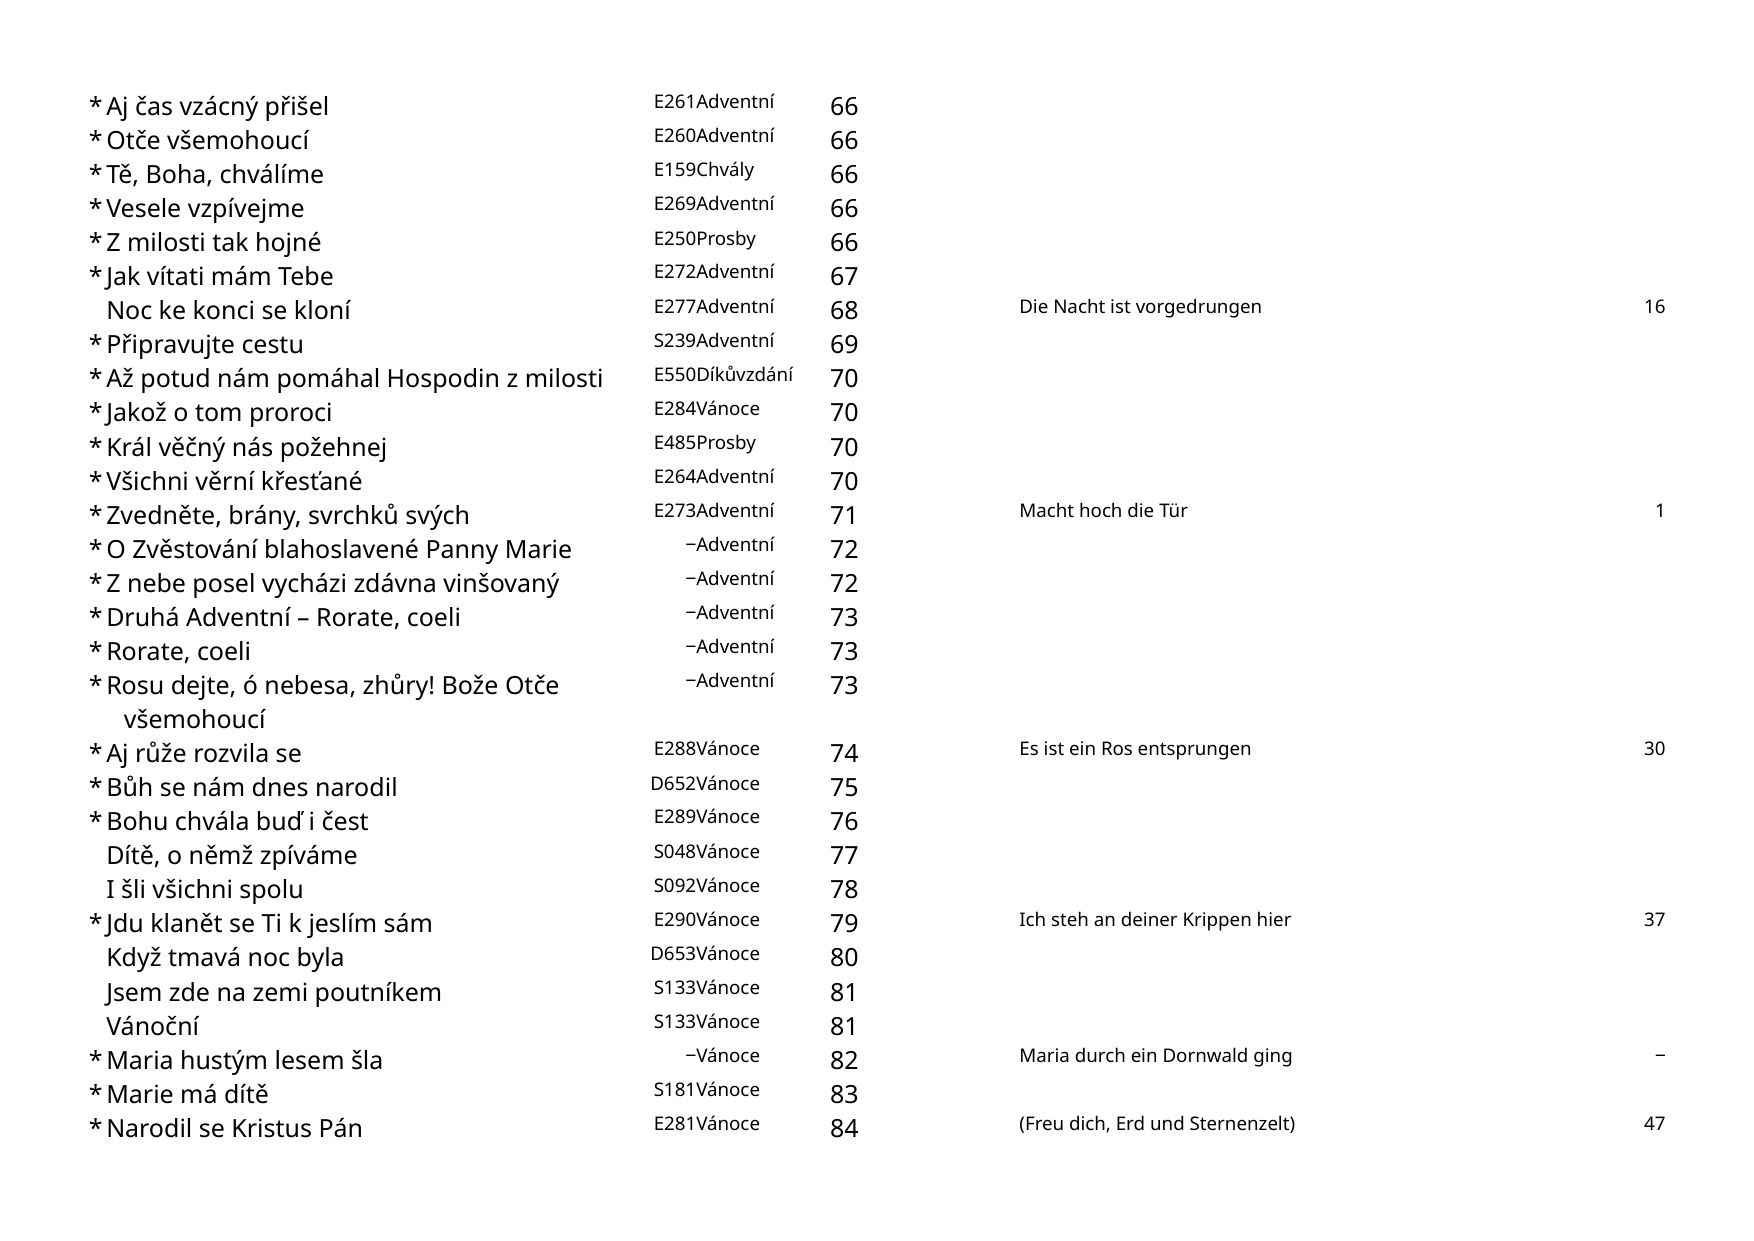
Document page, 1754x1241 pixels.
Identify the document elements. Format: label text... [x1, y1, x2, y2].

table_cell 70 [803, 463, 858, 497]
table_cell Jdu klanět se Ti k jeslím sám [106, 906, 642, 940]
table_cell [1019, 838, 1618, 872]
table_cell Jsem zde na zemi poutníkem [106, 974, 642, 1008]
table_cell O Zvěstování blahoslavené Panny Marie [106, 531, 642, 565]
table_cell E289 [642, 804, 696, 838]
table_cell 66 [803, 123, 858, 157]
table_cell Adventní [696, 497, 803, 531]
table_cell 47 [1619, 1110, 1665, 1144]
table_cell E288 [642, 736, 696, 770]
table_cell [1019, 157, 1618, 191]
table_cell E485 [642, 429, 696, 463]
table_cell [1019, 770, 1618, 804]
table_cell 67 [803, 259, 858, 293]
table_cell [859, 736, 1019, 770]
table_cell * [89, 327, 106, 361]
table_cell Adventní [696, 565, 803, 599]
table_cell Všichni věrní křesťané [106, 463, 642, 497]
table_cell Adventní [696, 531, 803, 565]
table_cell [1019, 600, 1618, 633]
table_cell Macht hoch die Tür [1019, 497, 1618, 531]
table_cell Vánoce [696, 736, 803, 770]
table_cell [1019, 1076, 1618, 1110]
table_cell ‒ [642, 668, 696, 736]
table_cell Aj růže rozvila se [106, 736, 642, 770]
table_cell [1019, 668, 1618, 736]
table_cell [859, 361, 1019, 395]
table_cell [859, 1076, 1019, 1110]
table_cell 76 [803, 804, 858, 838]
table_cell * [89, 463, 106, 497]
table_cell [859, 259, 1019, 293]
table_cell I šli všichni spolu [106, 872, 642, 906]
table_cell [1019, 259, 1618, 293]
table_cell [1019, 361, 1618, 395]
table_cell 81 [803, 1008, 858, 1042]
table_cell [859, 497, 1019, 531]
table_cell Vánoce [696, 1008, 803, 1042]
table_cell [1619, 361, 1665, 395]
table_cell Rorate, coeli [106, 634, 642, 668]
table_cell [1019, 463, 1618, 497]
table_cell [1019, 89, 1618, 123]
table_cell * [89, 565, 106, 599]
table_cell [1019, 872, 1618, 906]
table_cell 83 [803, 1076, 858, 1110]
table_cell [859, 804, 1019, 838]
table_cell Vánoce [696, 906, 803, 940]
table_cell [859, 1042, 1019, 1076]
table_cell [89, 838, 106, 872]
table_cell [89, 974, 106, 1008]
table_cell [89, 1008, 106, 1042]
table_cell [1019, 395, 1618, 429]
table_cell [1619, 940, 1665, 974]
table_cell [859, 770, 1019, 804]
table_cell [1619, 327, 1665, 361]
table_cell Vánoční [106, 1008, 642, 1042]
table_cell 74 [803, 736, 858, 770]
table_cell 79 [803, 906, 858, 940]
table_cell Die Nacht ist vorgedrungen [1019, 293, 1618, 327]
table_cell Bůh se nám dnes narodil [106, 770, 642, 804]
table_cell * [89, 1110, 106, 1144]
table_cell E250 [642, 225, 696, 259]
table_cell * [89, 157, 106, 191]
table_cell Tě, Boha, chválíme [106, 157, 642, 191]
table_cell 37 [1619, 906, 1665, 940]
table_cell Adventní [696, 259, 803, 293]
table_cell 16 [1619, 293, 1665, 327]
table_cell * [89, 395, 106, 429]
table_cell Král věčný nás požehnej [106, 429, 642, 463]
table_cell [1619, 157, 1665, 191]
table_cell ‒ [642, 600, 696, 633]
table_cell E260 [642, 123, 696, 157]
table_cell Prosby [696, 225, 803, 259]
table_cell Vánoce [696, 804, 803, 838]
table_cell [859, 293, 1019, 327]
table_cell [89, 293, 106, 327]
table_cell 82 [803, 1042, 858, 1076]
table_cell Když tmavá noc byla [106, 940, 642, 974]
table_cell [1019, 804, 1618, 838]
table_cell 70 [803, 429, 858, 463]
table_cell E261 [642, 89, 696, 123]
table_cell ‒ [642, 634, 696, 668]
table_cell [1619, 668, 1665, 736]
table_cell Jakož o tom proroci [106, 395, 642, 429]
table_cell Vánoce [696, 1076, 803, 1110]
table_cell [859, 429, 1019, 463]
table_cell S133 [642, 974, 696, 1008]
table_cell [859, 327, 1019, 361]
table_cell [1019, 974, 1618, 1008]
table_cell Připravujte cestu [106, 327, 642, 361]
table_cell 66 [803, 225, 858, 259]
table_cell [1619, 123, 1665, 157]
table_cell * [89, 906, 106, 940]
table_cell [1619, 259, 1665, 293]
table_cell * [89, 531, 106, 565]
table_cell 72 [803, 565, 858, 599]
table_cell Adventní [696, 634, 803, 668]
table_cell Adventní [696, 463, 803, 497]
table_cell 1 [1619, 497, 1665, 531]
table_cell Marie má dítě [106, 1076, 642, 1110]
table_cell [859, 668, 1019, 736]
table_cell 70 [803, 395, 858, 429]
table_cell [1619, 191, 1665, 225]
table_cell * [89, 1042, 106, 1076]
table_cell 66 [803, 157, 858, 191]
table_cell Noc ke konci se kloní [106, 293, 642, 327]
table_cell 72 [803, 531, 858, 565]
table_cell * [89, 89, 106, 123]
table_cell Aj čas vzácný přišel [106, 89, 642, 123]
table_cell Z nebe posel vycházi zdávna vinšovaný [106, 565, 642, 599]
table_cell 73 [803, 600, 858, 633]
table_cell * [89, 600, 106, 633]
table_cell (Freu dich, Erd und Sternenzelt) [1019, 1110, 1618, 1144]
table_cell ‒ [642, 1042, 696, 1076]
table_cell 78 [803, 872, 858, 906]
table_cell [859, 191, 1019, 225]
table_cell [859, 531, 1019, 565]
table_cell Ich steh an deiner Krippen hier [1019, 906, 1618, 940]
table_cell * [89, 668, 106, 736]
table_cell [859, 89, 1019, 123]
table_cell Adventní [696, 123, 803, 157]
table_cell Otče všemohoucí [106, 123, 642, 157]
table_cell * [89, 736, 106, 770]
table_cell [859, 872, 1019, 906]
table_cell Adventní [696, 600, 803, 633]
table_cell [1619, 89, 1665, 123]
table_cell [1619, 429, 1665, 463]
table_cell 68 [803, 293, 858, 327]
table_cell [1619, 225, 1665, 259]
table_cell [1619, 600, 1665, 633]
table_cell E281 [642, 1110, 696, 1144]
table_cell [1019, 429, 1618, 463]
table_cell 70 [803, 361, 858, 395]
table_cell ‒ [642, 531, 696, 565]
table_cell * [89, 191, 106, 225]
table_cell Vánoce [696, 940, 803, 974]
table_cell [1619, 804, 1665, 838]
table_cell ‒ [1619, 1042, 1665, 1076]
table_cell Es ist ein Ros entsprungen [1019, 736, 1618, 770]
table_cell Vánoce [696, 974, 803, 1008]
table_cell [1619, 974, 1665, 1008]
table_cell * [89, 1076, 106, 1110]
table_cell [1619, 463, 1665, 497]
table_cell 71 [803, 497, 858, 531]
table_cell 73 [803, 668, 858, 736]
table_cell [1619, 395, 1665, 429]
table_cell [1019, 565, 1618, 599]
table_cell [1619, 565, 1665, 599]
table_cell E550 [642, 361, 696, 395]
table_cell S133 [642, 1008, 696, 1042]
table_cell [859, 600, 1019, 633]
table_cell [89, 940, 106, 974]
table_cell Zvedněte, brány, svrchků svých [106, 497, 642, 531]
table_cell Adventní [696, 668, 803, 736]
table_cell E272 [642, 259, 696, 293]
table_cell * [89, 225, 106, 259]
table_cell 80 [803, 940, 858, 974]
table_cell 75 [803, 770, 858, 804]
table_cell 77 [803, 838, 858, 872]
table_cell [859, 974, 1019, 1008]
table_cell [859, 157, 1019, 191]
table_cell E284 [642, 395, 696, 429]
table_cell S239 [642, 327, 696, 361]
table_cell D653 [642, 940, 696, 974]
table_cell Adventní [696, 293, 803, 327]
table_cell * [89, 361, 106, 395]
table_cell [859, 395, 1019, 429]
table_cell [859, 906, 1019, 940]
table_cell [1019, 531, 1618, 565]
table_cell Narodil se Kristus Pán [106, 1110, 642, 1144]
table_cell * [89, 634, 106, 668]
table_cell [1019, 634, 1618, 668]
table_cell 66 [803, 89, 858, 123]
table_cell S092 [642, 872, 696, 906]
table_cell [89, 872, 106, 906]
table_cell [1019, 225, 1618, 259]
table_cell Adventní [696, 327, 803, 361]
table_cell * [89, 804, 106, 838]
table_cell Až potud nám pomáhal Hospodin z milosti [106, 361, 642, 395]
table_cell [1019, 327, 1618, 361]
table_cell Vánoce [696, 770, 803, 804]
table_cell [859, 1110, 1019, 1144]
table_cell [1619, 872, 1665, 906]
table_cell E277 [642, 293, 696, 327]
table_cell S181 [642, 1076, 696, 1110]
table_cell Z milosti tak hojné [106, 225, 642, 259]
table_cell 73 [803, 634, 858, 668]
table_cell S048 [642, 838, 696, 872]
table_cell Vánoce [696, 838, 803, 872]
table_cell * [89, 770, 106, 804]
table_cell Vánoce [696, 872, 803, 906]
table_cell 66 [803, 191, 858, 225]
table_cell [1619, 838, 1665, 872]
table_cell * [89, 429, 106, 463]
table_cell Adventní [696, 191, 803, 225]
table_cell Adventní [696, 89, 803, 123]
table_cell [1019, 191, 1618, 225]
table_cell [859, 463, 1019, 497]
table_cell D652 [642, 770, 696, 804]
table_cell E264 [642, 463, 696, 497]
table_cell Chvály [696, 157, 803, 191]
table_cell E290 [642, 906, 696, 940]
table_cell Bohu chvála buď i čest [106, 804, 642, 838]
table_cell 30 [1619, 736, 1665, 770]
table_cell [1619, 634, 1665, 668]
table_cell [859, 1008, 1019, 1042]
table_cell [1019, 940, 1618, 974]
table_cell 84 [803, 1110, 858, 1144]
table_cell Vánoce [696, 1042, 803, 1076]
table_cell [859, 225, 1019, 259]
table_cell Jak vítati mám Tebe [106, 259, 642, 293]
table_cell [1019, 123, 1618, 157]
table_cell 81 [803, 974, 858, 1008]
table_cell E273 [642, 497, 696, 531]
table_cell [859, 634, 1019, 668]
table_cell [859, 565, 1019, 599]
table_cell [1619, 1076, 1665, 1110]
table_cell [1019, 1008, 1618, 1042]
table_cell Druhá Adventní – Rorate, coeli [106, 600, 642, 633]
table_cell Maria durch ein Dornwald ging [1019, 1042, 1618, 1076]
table_cell [1619, 531, 1665, 565]
table_cell [1619, 1008, 1665, 1042]
table_cell [859, 838, 1019, 872]
table_cell Maria hustým lesem šla [106, 1042, 642, 1076]
table_cell Díkůvzdání [696, 361, 803, 395]
table_cell * [89, 497, 106, 531]
table_cell * [89, 259, 106, 293]
table_cell Rosu dejte, ó nebesa, zhůry! Bože Otče všemohoucí [106, 668, 642, 736]
table_cell [859, 940, 1019, 974]
table_cell Dítě, o němž zpíváme [106, 838, 642, 872]
table_cell Prosby [696, 429, 803, 463]
table_cell [1619, 770, 1665, 804]
table_cell * [89, 123, 106, 157]
table_cell E269 [642, 191, 696, 225]
table_cell ‒ [642, 565, 696, 599]
table_cell Vesele vzpívejme [106, 191, 642, 225]
table_cell 69 [803, 327, 858, 361]
table_cell Vánoce [696, 395, 803, 429]
table_cell E159 [642, 157, 696, 191]
table_cell [859, 123, 1019, 157]
table_cell Vánoce [696, 1110, 803, 1144]
